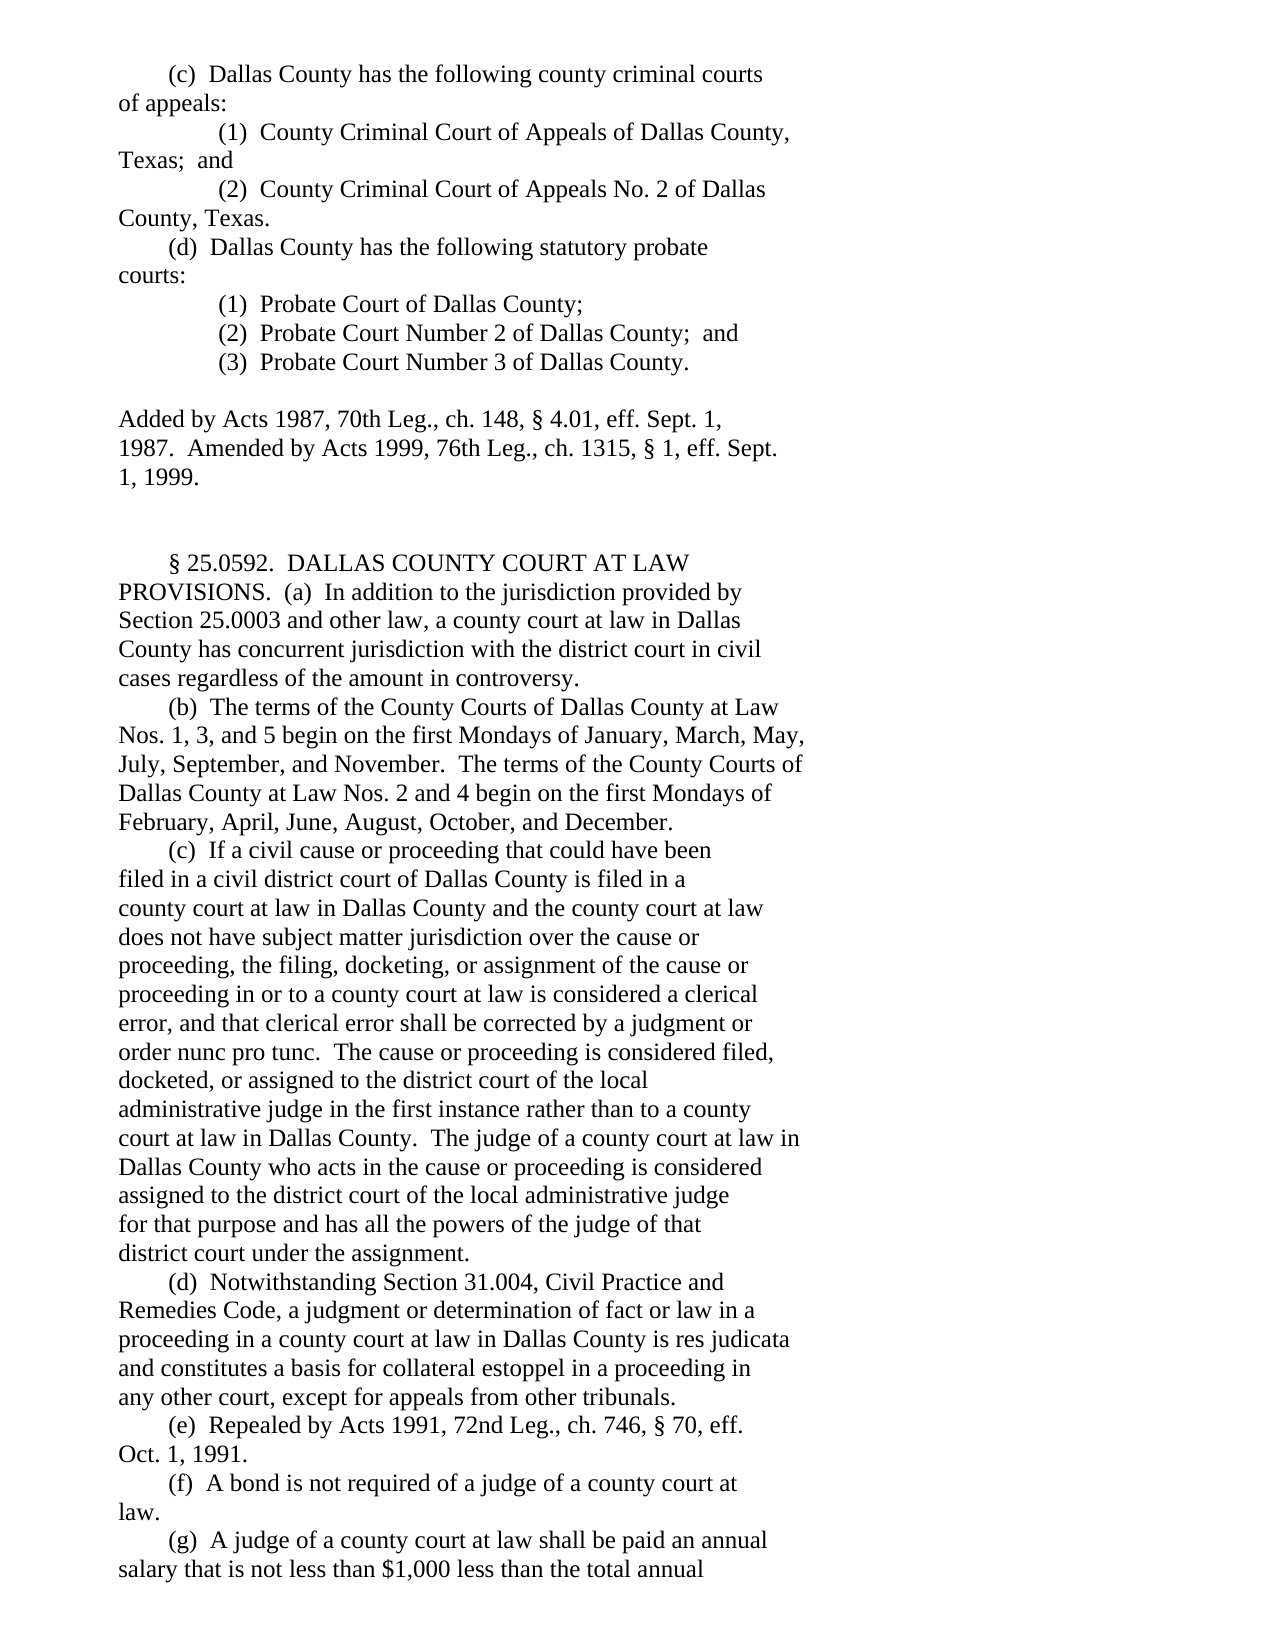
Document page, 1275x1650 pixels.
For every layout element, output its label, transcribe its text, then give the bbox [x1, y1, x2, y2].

text (1) Probate Court of Dallas County; [118, 289, 1216, 318]
text Remedies Code, a judgment or determination of fact or law in a [118, 1295, 1216, 1324]
text administrative judge in the first instance rather than to a county [118, 1094, 1216, 1123]
text and constitutes a basis for collateral estoppel in a proceeding in [118, 1353, 1216, 1382]
text assigned to the district court of the local administrative judge [118, 1180, 1216, 1209]
text any other court, except for appeals from other tribunals. [118, 1382, 1216, 1410]
text Added by Acts 1987, 70th Leg., ch. 148, § 4.01, eff. Sept. 1, [118, 404, 1216, 433]
text salary that is not less than $1,000 less than the total annual [118, 1554, 1216, 1583]
text July, September, and November. The terms of the County Courts of [118, 749, 1216, 778]
text proceeding, the filing, docketing, or assignment of the cause or [118, 950, 1216, 979]
text district court under the assignment. [118, 1238, 1216, 1267]
text 1, 1999. [118, 462, 1216, 490]
text cases regardless of the amount in controversy. [118, 663, 1216, 692]
text Section 25.0003 and other law, a county court at law in Dallas [118, 605, 1216, 634]
text proceeding in or to a county court at law is considered a clerical [118, 979, 1216, 1008]
text law. [118, 1497, 1216, 1525]
text order nunc pro tunc. The cause or proceeding is considered filed, [118, 1037, 1216, 1065]
text (3) Probate Court Number 3 of Dallas County. [118, 347, 1216, 375]
text filed in a civil district court of Dallas County is filed in a [118, 864, 1216, 893]
text error, and that clerical error shall be corrected by a judgment or [118, 1008, 1216, 1037]
text for that purpose and has all the powers of the judge of that [118, 1209, 1216, 1238]
text (f) A bond is not required of a judge of a county court at [118, 1468, 1216, 1497]
text PROVISIONS. (a) In addition to the jurisdiction provided by [118, 577, 1216, 605]
text county court at law in Dallas County and the county court at law [118, 893, 1216, 922]
text docketed, or assigned to the district court of the local [118, 1065, 1216, 1094]
text Oct. 1, 1991. [118, 1439, 1216, 1468]
text court at law in Dallas County. The judge of a county court at law in [118, 1123, 1216, 1152]
text 1987. Amended by Acts 1999, 76th Leg., ch. 1315, § 1, eff. Sept. [118, 433, 1216, 462]
text (g) A judge of a county court at law shall be paid an annual [118, 1525, 1216, 1554]
text (d) Dallas County has the following statutory probate [118, 232, 1216, 260]
text (c) If a civil cause or proceeding that could have been [118, 835, 1216, 864]
text Texas; and [118, 145, 1216, 174]
text Nos. 1, 3, and 5 begin on the first Mondays of January, March, May, [118, 720, 1216, 749]
text (b) The terms of the County Courts of Dallas County at Law [118, 692, 1216, 720]
text proceeding in a county court at law in Dallas County is res judicata [118, 1324, 1216, 1353]
text Dallas County who acts in the cause or proceeding is considered [118, 1152, 1216, 1180]
text February, April, June, August, October, and December. [118, 807, 1216, 835]
text County, Texas. [118, 203, 1216, 232]
text (c) Dallas County has the following county criminal courts [118, 59, 1216, 88]
text of appeals: [118, 88, 1216, 117]
text (e) Repealed by Acts 1991, 72nd Leg., ch. 746, § 70, eff. [118, 1410, 1216, 1439]
text County has concurrent jurisdiction with the district court in civil [118, 634, 1216, 663]
text (1) County Criminal Court of Appeals of Dallas County, [118, 117, 1216, 145]
text (2) County Criminal Court of Appeals No. 2 of Dallas [118, 174, 1216, 203]
text Dallas County at Law Nos. 2 and 4 begin on the first Mondays of [118, 778, 1216, 807]
text courts: [118, 260, 1216, 289]
text does not have subject matter jurisdiction over the cause or [118, 922, 1216, 950]
text (2) Probate Court Number 2 of Dallas County; and [118, 318, 1216, 347]
text (d) Notwithstanding Section 31.004, Civil Practice and [118, 1267, 1216, 1295]
text § 25.0592. DALLAS COUNTY COURT AT LAW [118, 548, 1216, 577]
